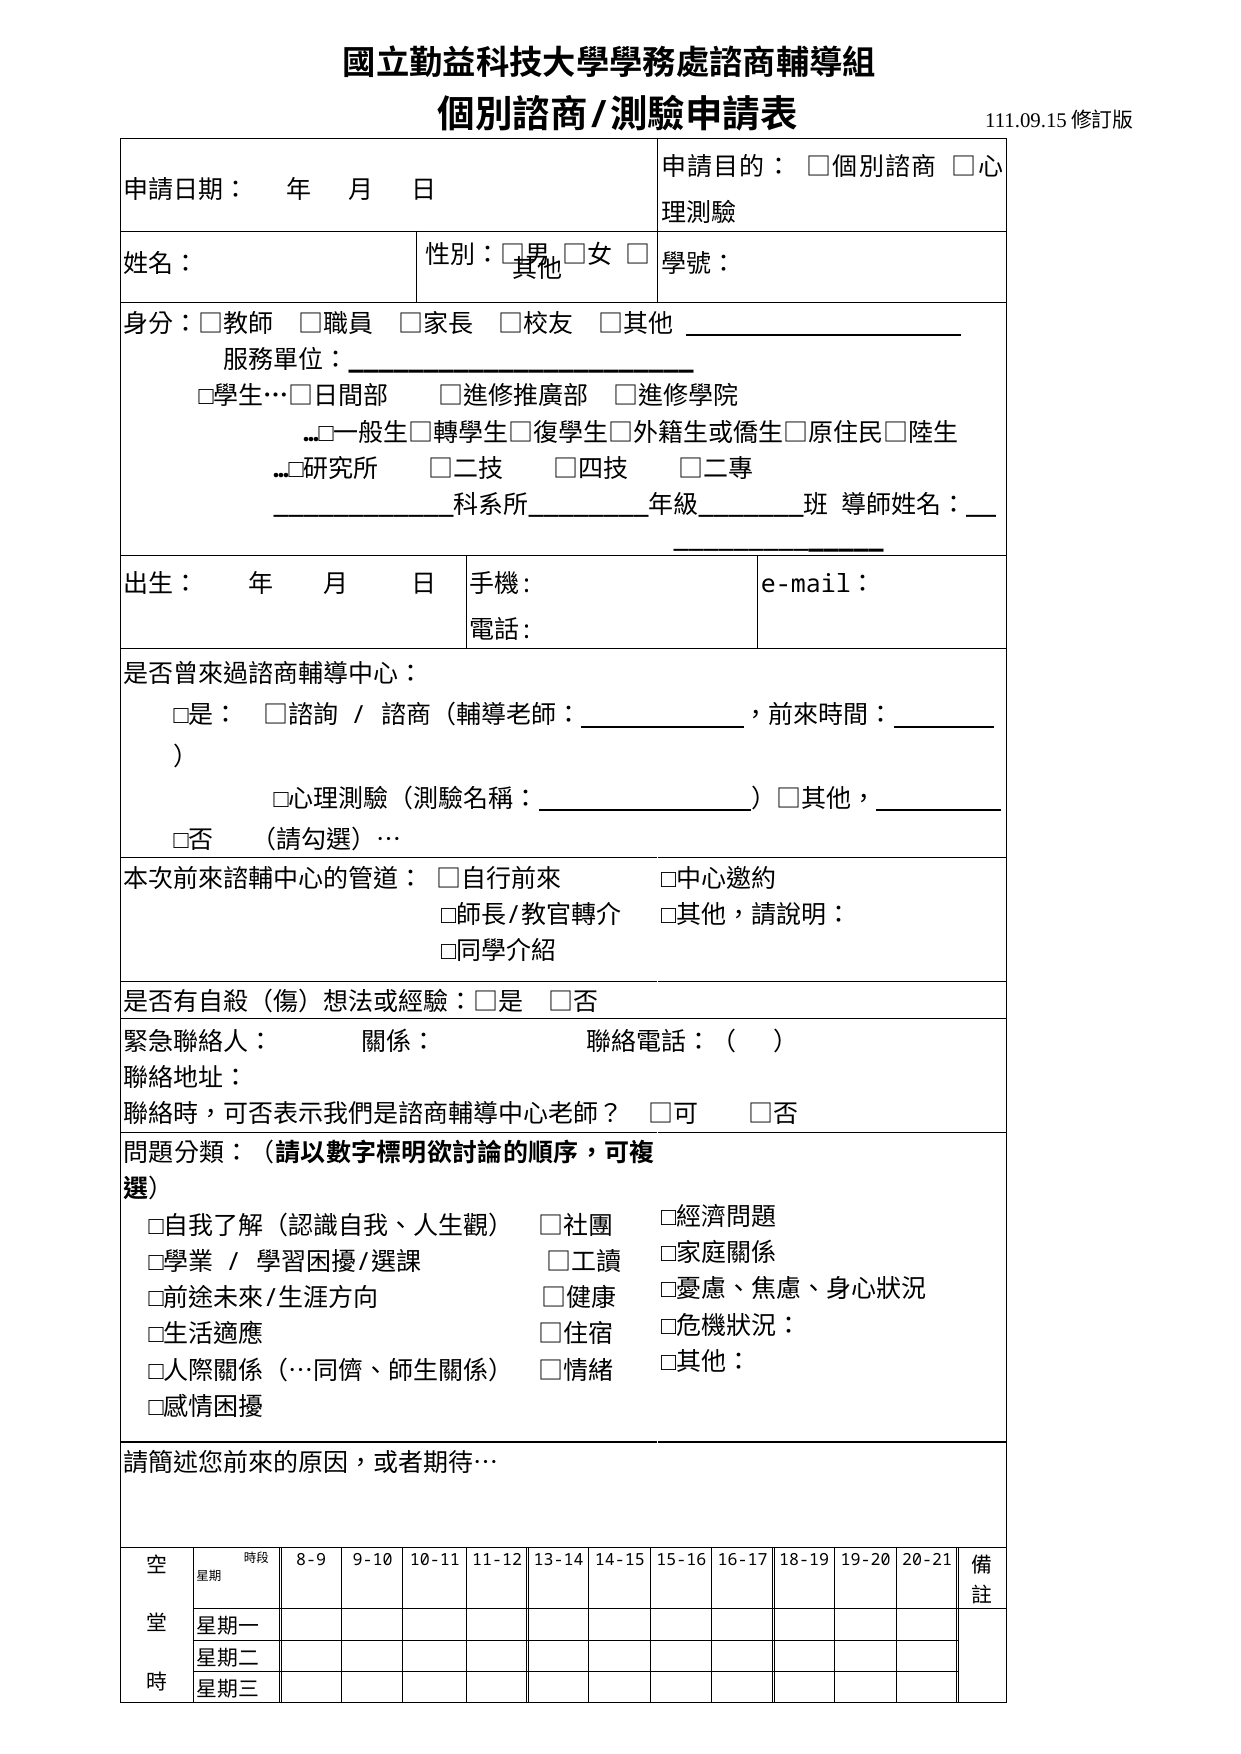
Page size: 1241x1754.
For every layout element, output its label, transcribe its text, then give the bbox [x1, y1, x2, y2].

table_cell [651, 1609, 711, 1640]
table_cell e-mail： [758, 556, 1006, 648]
text 個別諮商/測驗申請表 111.09.15修訂版 [177, 84, 1133, 138]
table_cell □經濟問題 □家庭關係 □憂慮、焦慮、身心狀況 □危機狀況： □其他： [658, 1133, 1006, 1441]
table_cell [897, 1672, 956, 1702]
table_cell 9-10 [342, 1548, 402, 1608]
table_cell 11-12 [467, 1548, 526, 1608]
table_cell [467, 1672, 526, 1702]
table_cell □中心邀約 □其他，請說明： [658, 858, 1006, 981]
table_cell [529, 1609, 588, 1640]
table_cell 15-16 [651, 1548, 711, 1608]
table_cell [529, 1641, 588, 1671]
table_cell 是否曾來過諮商輔導中心： □是： □諮詢 / 諮商（輔導老師： ，前來時間： ） □心理測驗（測驗名稱： ）□其他， □否 （請勾選）… [121, 649, 1006, 857]
table_cell [467, 1609, 526, 1640]
table_cell [835, 1609, 896, 1640]
table_cell 20-21 [897, 1548, 956, 1608]
table_cell [403, 1641, 466, 1671]
table_cell [775, 1672, 834, 1702]
table_cell 問題分類：（請以數字標明欲討論的順序，可複選） □自我了解（認識自我、人生觀） □社團 □學業 / 學習困擾/選課 □工讀 □前途未來/生涯方向 □健康 □生活適應 □住宿 □人際關係（…同儕、師生關係） □情緒 □感情困擾 [121, 1133, 657, 1441]
table_cell [282, 1609, 341, 1640]
table_cell [342, 1609, 402, 1640]
table_cell [342, 1641, 402, 1671]
table_cell 13-14 [529, 1548, 588, 1608]
table_cell [712, 1641, 772, 1671]
table_cell 姓名： [121, 232, 416, 302]
table_cell 時段 星期 [194, 1548, 279, 1608]
table_cell [959, 1609, 1006, 1702]
table_cell 星期一 [194, 1609, 279, 1640]
table_cell [775, 1641, 834, 1671]
table_cell 手機: 電話: [467, 556, 757, 648]
table_cell [403, 1672, 466, 1702]
table_cell [589, 1641, 650, 1671]
table_cell [712, 1609, 772, 1640]
table_cell 身分：□教師 □職員 □家長 □校友 □其他 服務單位：_______________________ □學生…□日間部 □進修推廣部 □進修學院 …□一般生□轉學生□復學生□外籍生或僑生□原住民□陸生 …□研究所 □二技 □四技 □二專 ____________科系所________年級_______班 導師姓名：________________ [121, 303, 1006, 555]
table_cell [589, 1672, 650, 1702]
table_cell [897, 1641, 956, 1671]
table_cell 性別：□男 □女 □其他 [417, 232, 657, 302]
table_cell 本次前來諮輔中心的管道： □自行前來 □師長/教官轉介 □同學介紹 [121, 858, 657, 981]
table_cell [589, 1609, 650, 1640]
table_cell 是否有自殺（傷）想法或經驗：□是 □否 [121, 982, 1006, 1018]
table_cell [342, 1672, 402, 1702]
table_cell [651, 1672, 711, 1702]
table_cell 出生： 年 月 日 [121, 556, 466, 648]
table_cell [775, 1609, 834, 1640]
table_cell 19-20 [835, 1548, 896, 1608]
table_cell [712, 1672, 772, 1702]
table_cell 星期三 [194, 1672, 279, 1702]
table_cell [403, 1609, 466, 1640]
table_cell 空 堂 時 間 [121, 1548, 193, 1702]
table_cell [651, 1641, 711, 1671]
table_cell 14-15 [589, 1548, 650, 1608]
table_cell 8-9 [282, 1548, 341, 1608]
table_cell [835, 1641, 896, 1671]
table_cell [282, 1672, 341, 1702]
table_cell 學號： [658, 232, 1006, 302]
table_header 申請目的： □個別諮商 □心理測驗 [658, 139, 1006, 231]
table_cell 備 註 [959, 1548, 1006, 1608]
table_cell 星期二 [194, 1641, 279, 1671]
table_cell [467, 1641, 526, 1671]
table_cell [897, 1609, 956, 1640]
table_cell 16-17 [712, 1548, 772, 1608]
table_header 申請日期： 年 月 日 [121, 139, 657, 231]
table_cell 18-19 [775, 1548, 834, 1608]
table_cell 緊急聯絡人： 關係： 聯絡電話：（ ） 聯絡地址： 聯絡時，可否表示我們是諮商輔導中心老師？ □可 □否 [121, 1019, 1006, 1132]
text 國立勤益科技大學學務處諮商輔導組 [46, 35, 1173, 84]
table_cell 10-11 [403, 1548, 466, 1608]
table_cell [835, 1672, 896, 1702]
table_cell [529, 1672, 588, 1702]
table_cell [282, 1641, 341, 1671]
table_cell 請簡述您前來的原因，或者期待… [121, 1443, 1006, 1547]
